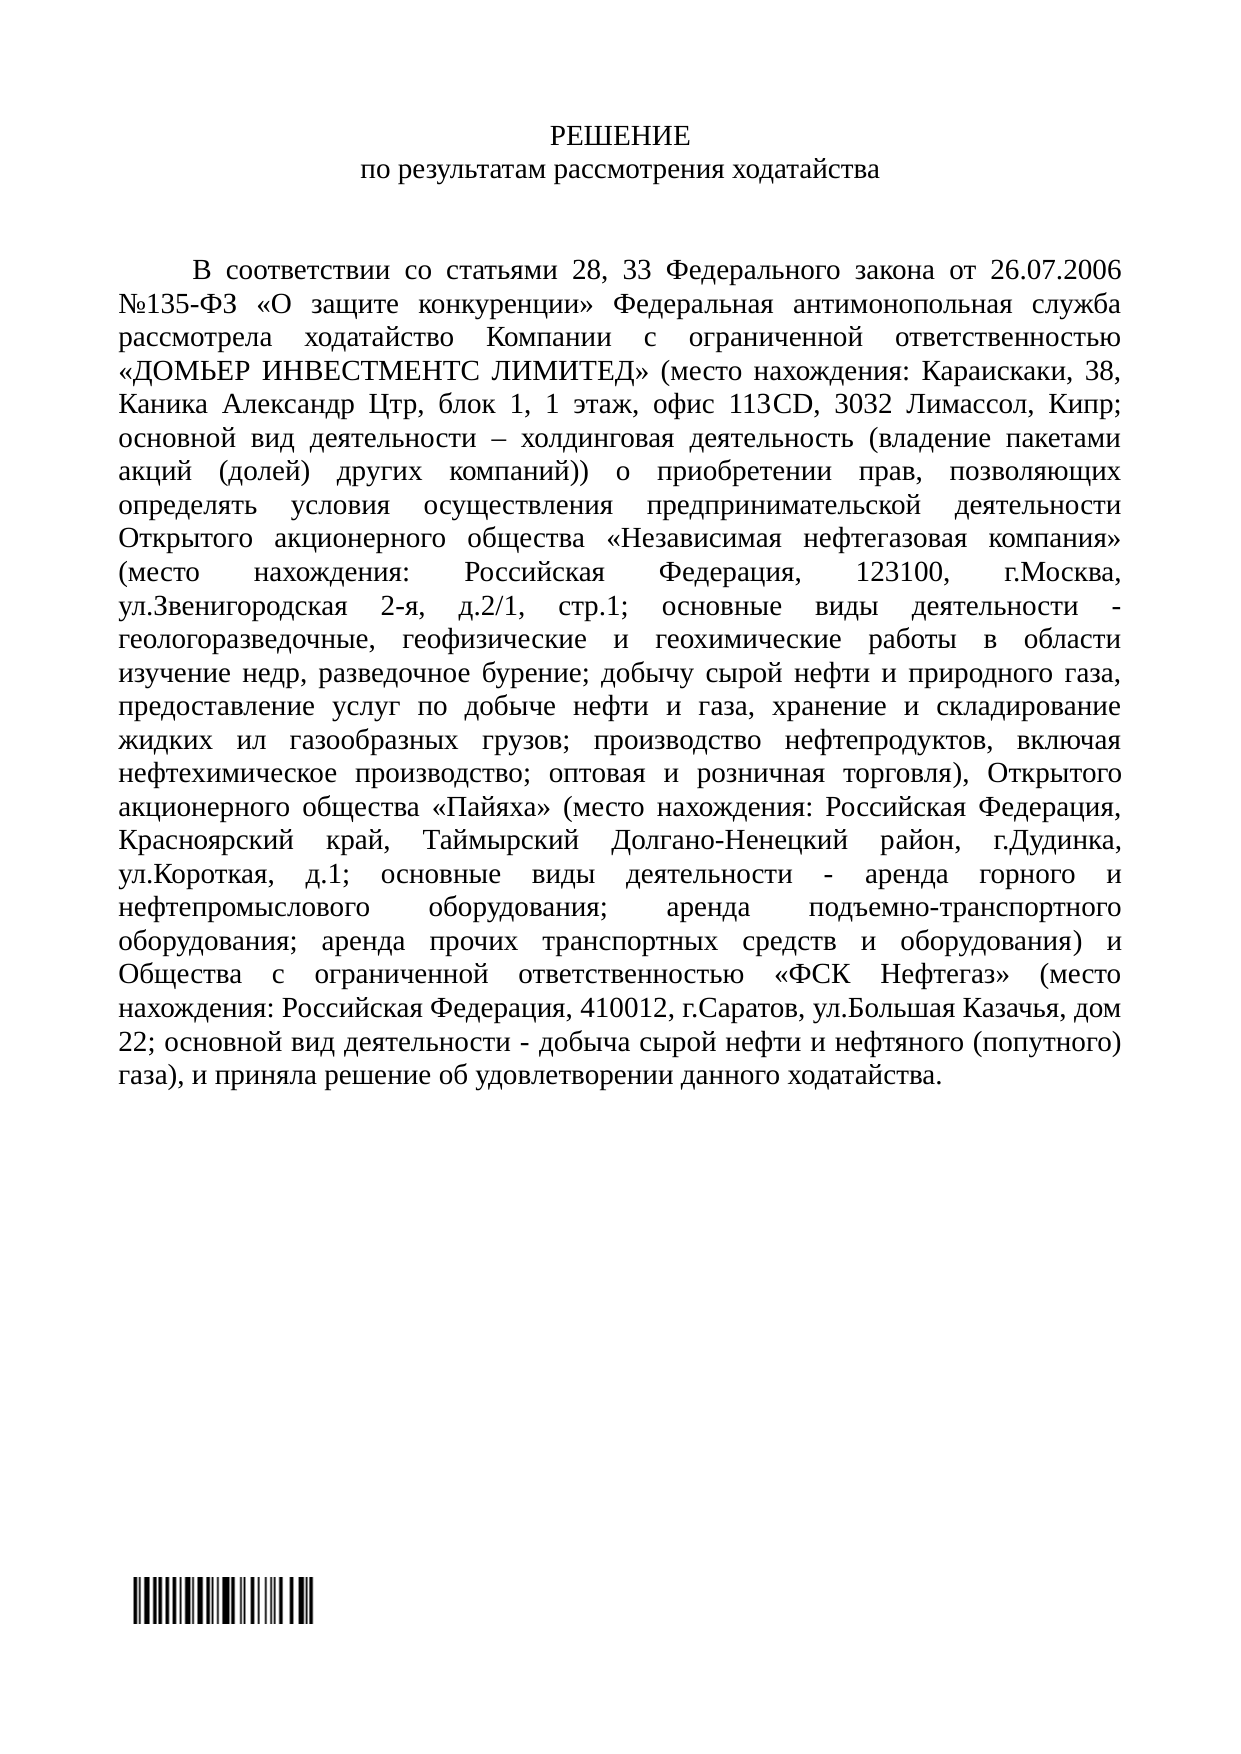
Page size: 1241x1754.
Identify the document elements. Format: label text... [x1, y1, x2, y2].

text В соответствии со статьями 28, 33 Федерального закона от 26.07.2006 №135-ФЗ «О защите конкуренции» Федеральная антимонопольная служба рассмотрела ходатайство Компании с ограниченной ответственностью «ДОМЬЕР ИНВЕСТМЕНТС ЛИМИТЕД» (место нахождения: Караискаки, 38, Каника Александр Цтр, блок 1, 1 этаж, офис 113CD, 3032 Лимассол, Кипр; основной вид деятельности – холдинговая деятельность (владение пакетами акций (долей) других компаний)) о приобретении прав, позволяющих определять условия осуществления предпринимательской деятельности Открытого акционерного общества «Независимая нефтегазовая компания» (место нахождения: Российская Федерация, 123100, г.Москва, ул.Звенигородская 2-я, д.2/1, стр.1; основные виды деятельности - геологоразведочные, геофизические и геохимические работы в области изучение недр, разведочное бурение; добычу сырой нефти и природного газа, предоставление услуг по добыче нефти и газа, хранение и складирование жидких ил газообразных грузов; производство нефтепродуктов, включая нефтехимическое производство; оптовая и розничная торговля), Открытого акционерного общества «Пайяха» (место нахождения: Российская Федерация, Красноярский край, Таймырский Долгано-Ненецкий район, г.Дудинка, ул.Короткая, д.1; основные виды деятельности - аренда горного и нефтепромыслового оборудования; аренда подъемно-транспортного оборудования; аренда прочих транспортных средств и оборудования) и Общества с ограниченной ответственностью «ФСК Нефтегаз» (место нахождения: Российская Федерация, 410012, г.Саратов, ул.Большая Казачья, дом 22; основной вид деятельности - добыча сырой нефти и нефтяного (попутного) газа), и приняла решение об удовлетворении данного ходатайства. [118, 252, 1122, 1091]
picture [118, 1577, 331, 1624]
text по результатам рассмотрения ходатайства [118, 152, 1122, 185]
text РЕШЕНИЕ [118, 118, 1122, 152]
